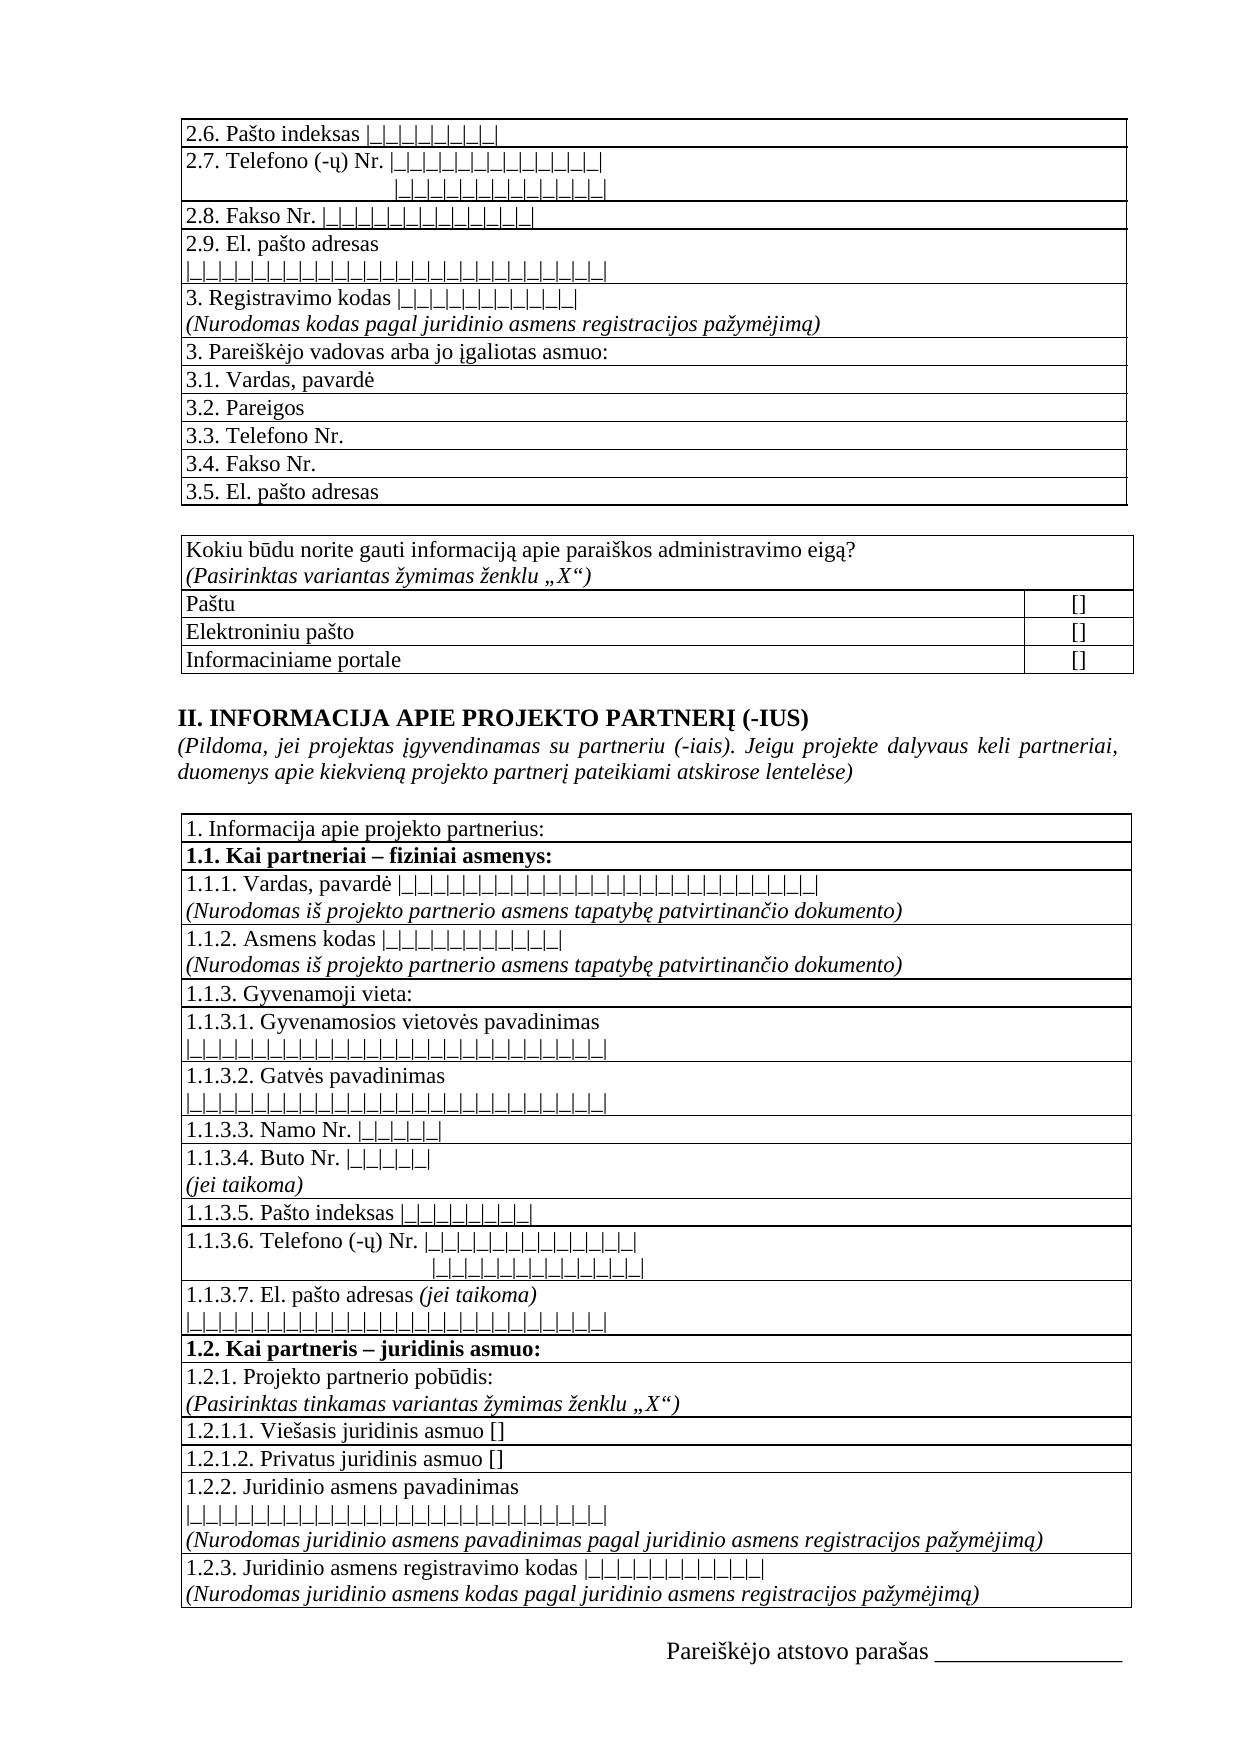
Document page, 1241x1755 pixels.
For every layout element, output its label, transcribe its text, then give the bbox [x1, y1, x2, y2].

table_cell 3.3. Telefono Nr. [182, 422, 1126, 448]
table_cell 1.1. Kai partneriai – fiziniai asmenys: [182, 843, 1131, 869]
table_cell [][] [1025, 618, 1133, 645]
table_cell [1127, 393, 1131, 421]
table_cell [1127, 200, 1131, 228]
table_cell [1127, 365, 1131, 393]
table_cell Elektroniniu pašto [182, 618, 1024, 645]
table_cell 3.4. Fakso Nr. [182, 450, 1126, 476]
table_cell [1127, 146, 1131, 200]
table_cell [1127, 283, 1131, 337]
table_cell 1.1.3.5. Pašto indeksas |_|_|_|_|_|_|_|_| [182, 1199, 1131, 1225]
table_cell 1.1.1. Vardas, pavardė |_|_|_|_|_|_|_|_|_|_|_|_|_|_|_|_|_|_|_|_|_|_|_|_|_|_| (Nurodomas iš projekto partnerio asmens tapatybę patvirtinančio dokumento) [182, 871, 1131, 924]
table_cell 2.6. Pašto indeksas |_|_|_|_|_|_|_|_| [182, 120, 1126, 146]
table_cell 2.7. Telefono (-ų) Nr. |_|_|_|_|_|_|_|_|_|_|_|_|_| |_|_|_|_|_|_|_|_|_|_|_|_|_| [182, 148, 1126, 200]
table_cell 1.1.2. Asmens kodas |_|_|_|_|_|_|_|_|_|_|_| (Nurodomas iš projekto partnerio asmens tapatybę patvirtinančio dokumento) [182, 925, 1131, 978]
table_cell 1.1.3.6. Telefono (-ų) Nr. |_|_|_|_|_|_|_|_|_|_|_|_|_| |_|_|_|_|_|_|_|_|_|_|_|_|_| [182, 1227, 1131, 1279]
table_cell 3.2. Pareigos [182, 394, 1126, 421]
text II. INFORMACIJA APIE PROJEKTO PARTNERĮ (-IUS) [177, 703, 1122, 732]
table_cell 2.9. El. pašto adresas |_|_|_|_|_|_|_|_|_|_|_|_|_|_|_|_|_|_|_|_|_|_|_|_|_|_| [182, 230, 1126, 282]
table_cell 1.1.3.4. Buto Nr. |_|_|_|_|_| (jei taikoma) [182, 1144, 1131, 1197]
table_cell 1.1.3.3. Namo Nr. |_|_|_|_|_| [182, 1116, 1131, 1143]
table_cell 1.1.3.1. Gyvenamosios vietovės pavadinimas |_|_|_|_|_|_|_|_|_|_|_|_|_|_|_|_|_|_|_|_|_|_|_|_|_|_| [182, 1008, 1131, 1061]
table_cell [1127, 421, 1131, 448]
table_cell 1.2.1.2. Privatus juridinis asmuo [][] [182, 1446, 1131, 1472]
table_cell 1.2.3. Juridinio asmens registravimo kodas |_|_|_|_|_|_|_|_|_|_|_| (Nurodomas juridinio asmens kodas pagal juridinio asmens registracijos pažymėjimą) [182, 1554, 1131, 1607]
table_cell [1127, 476, 1131, 504]
table_cell [1127, 337, 1131, 365]
table_cell 1.2. Kai partneris – juridinis asmuo: [182, 1336, 1131, 1362]
table_cell Informaciniame portale [182, 646, 1024, 673]
table_cell 1.1.3.2. Gatvės pavadinimas |_|_|_|_|_|_|_|_|_|_|_|_|_|_|_|_|_|_|_|_|_|_|_|_|_|_| [182, 1062, 1131, 1115]
table_cell 3. Pareiškėjo vadovas arba jo įgaliotas asmuo: [182, 338, 1126, 365]
table_cell [][] [1025, 646, 1133, 673]
table_cell 1.1.3. Gyvenamoji vieta: [182, 980, 1131, 1006]
table_header 1. Informacija apie projekto partnerius: [182, 815, 1131, 841]
table_cell [1127, 449, 1131, 476]
table_cell 3.5. El. pašto adresas [182, 478, 1126, 504]
table_cell [1127, 228, 1131, 282]
table_cell Paštu [182, 591, 1024, 617]
table_cell 1.2.2. Juridinio asmens pavadinimas |_|_|_|_|_|_|_|_|_|_|_|_|_|_|_|_|_|_|_|_|_|_|_|_|_|_| (Nurodomas juridinio asmens pavadinimas pagal juridinio asmens registracijos pažymėjimą) [182, 1473, 1131, 1552]
table_cell 3. Registravimo kodas |_|_|_|_|_|_|_|_|_|_|_| (Nurodomas kodas pagal juridinio asmens registracijos pažymėjimą) [182, 284, 1126, 337]
table_cell [1127, 118, 1131, 146]
table_cell [][] [1025, 591, 1133, 617]
table_cell 1.2.1.1. Viešasis juridinis asmuo [][] [182, 1418, 1131, 1444]
text (Pildoma, jei projektas įgyvendinamas su partneriu (-iais). Jeigu projekte dalyvaus keli partneriai, duomenys apie kiekvieną projekto partnerį pateikiami atskirose lentelėse) [177, 732, 1122, 784]
table_cell 1.2.1. Projekto partnerio pobūdis: (Pasirinktas tinkamas variantas žymimas ženklu „X“) [182, 1363, 1131, 1416]
table_header Kokiu būdu norite gauti informaciją apie paraiškos administravimo eigą? (Pasirinktas variantas žymimas ženklu „X“) [182, 536, 1133, 589]
table_cell 3.1. Vardas, pavardė [182, 366, 1126, 393]
table_cell 2.8. Fakso Nr. |_|_|_|_|_|_|_|_|_|_|_|_|_| [182, 202, 1126, 228]
table_cell 1.1.3.7. El. pašto adresas (jei taikoma) |_|_|_|_|_|_|_|_|_|_|_|_|_|_|_|_|_|_|_|_|_|_|_|_|_|_| [182, 1281, 1131, 1334]
